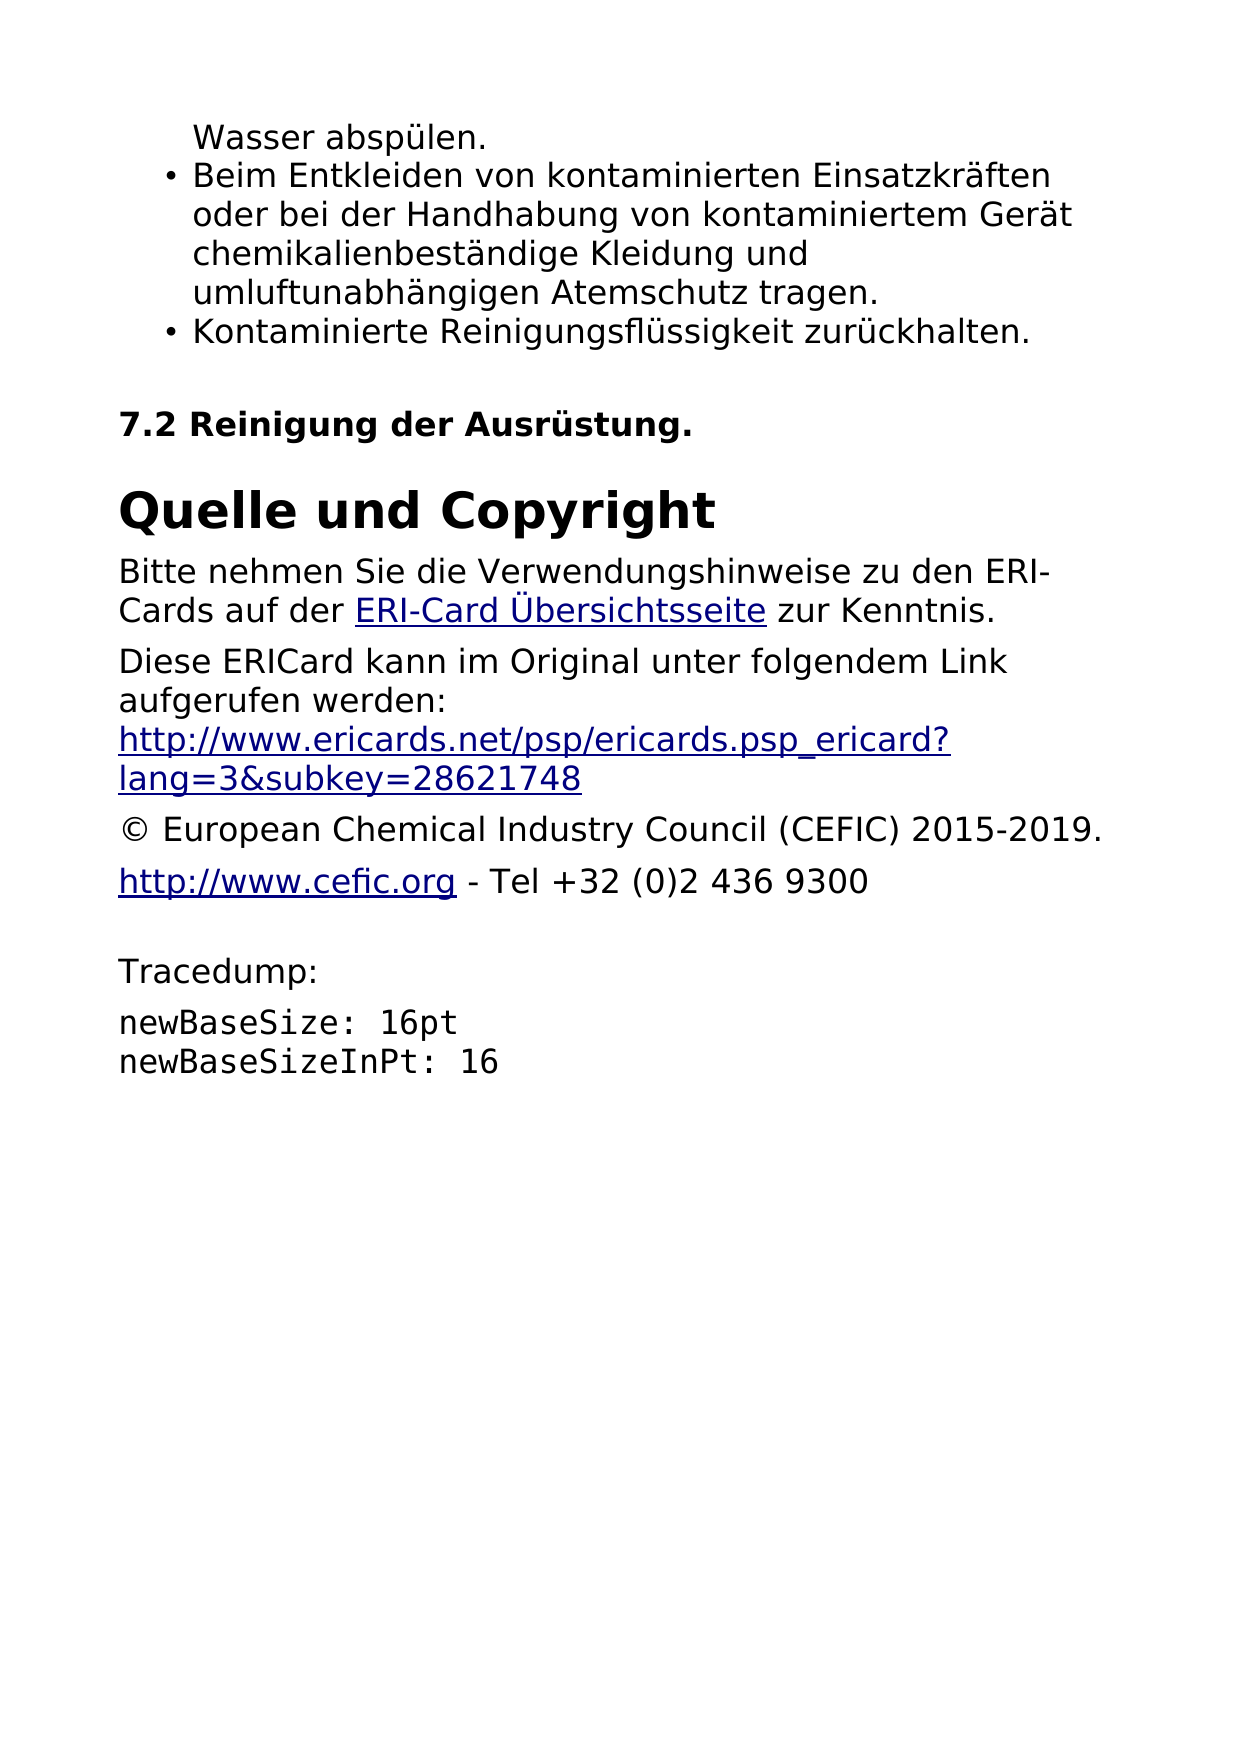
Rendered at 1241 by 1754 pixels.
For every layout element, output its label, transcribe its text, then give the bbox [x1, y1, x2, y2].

list Beim Entkleiden von kontaminierten Einsatzkräften oder bei der Handhabung von kontaminiertem Gerät chemikalienbeständige Kleidung und umluftunabhängigen Atemschutz tragen. [177, 157, 1122, 312]
text http://www.cefic.org - Tel +32 (0)2 436 9300 [118, 862, 1122, 901]
list Kontaminierte Reinigungsflüssigkeit zurückhalten. [177, 312, 1122, 351]
subtitle 7.2 Reinigung der Ausrüstung. [118, 406, 1122, 444]
text Tracedump: [118, 914, 1122, 991]
subtitle Quelle und Copyright [118, 482, 1122, 540]
text Diese ERICard kann im Original unter folgendem Link aufgerufen werden: http://www.ericards.net/psp/ericards.psp_ericard?lang=3&subkey=28621748 [118, 643, 1122, 798]
text © European Chemical Industry Council (CEFIC) 2015-2019. [118, 811, 1122, 850]
text newBaseSize: 16pt newBaseSizeInPt: 16 [118, 1004, 1122, 1082]
text Bitte nehmen Sie die Verwendungshinweise zu den ERI-Cards auf der ERI-Card Übersichtsseite zur Kenntnis. [118, 553, 1122, 631]
list Wasser abspülen. [177, 118, 1122, 157]
